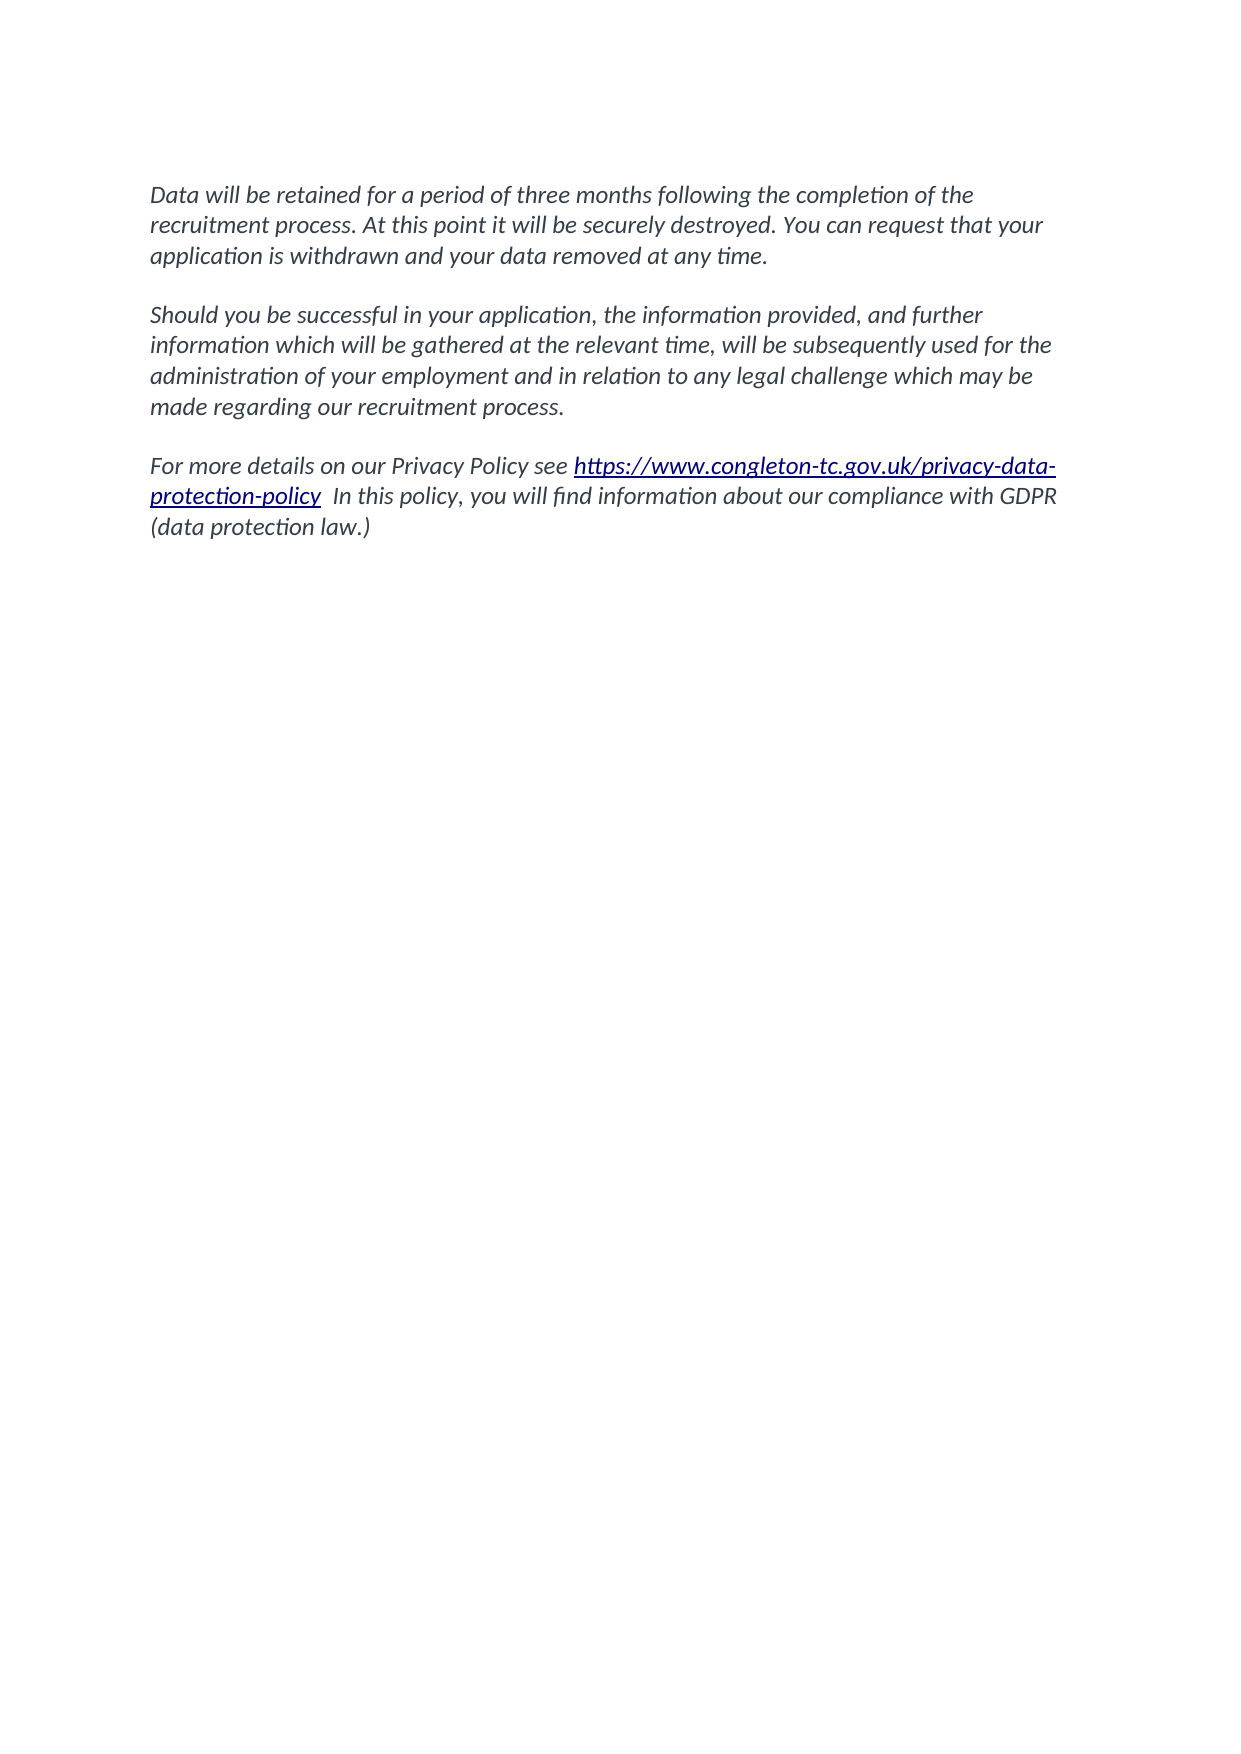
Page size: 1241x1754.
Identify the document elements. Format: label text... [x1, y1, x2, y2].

text For more details on our Privacy Policy see https://www.congleton-tc.gov.uk/privacy-data-protection-policy In this policy, you will find information about our compliance with GDPR (data protection law.) [150, 450, 1090, 541]
text Data will be retained for a period of three months following the completion of the recruitment process. At this point it will be securely destroyed. You can request that your application is withdrawn and your data removed at any time. [150, 179, 1090, 270]
text Should you be successful in your application, the information provided, and further information which will be gathered at the relevant time, will be subsequently used for the administration of your employment and in relation to any legal challenge which may be made regarding our recruitment process. [150, 299, 1090, 421]
